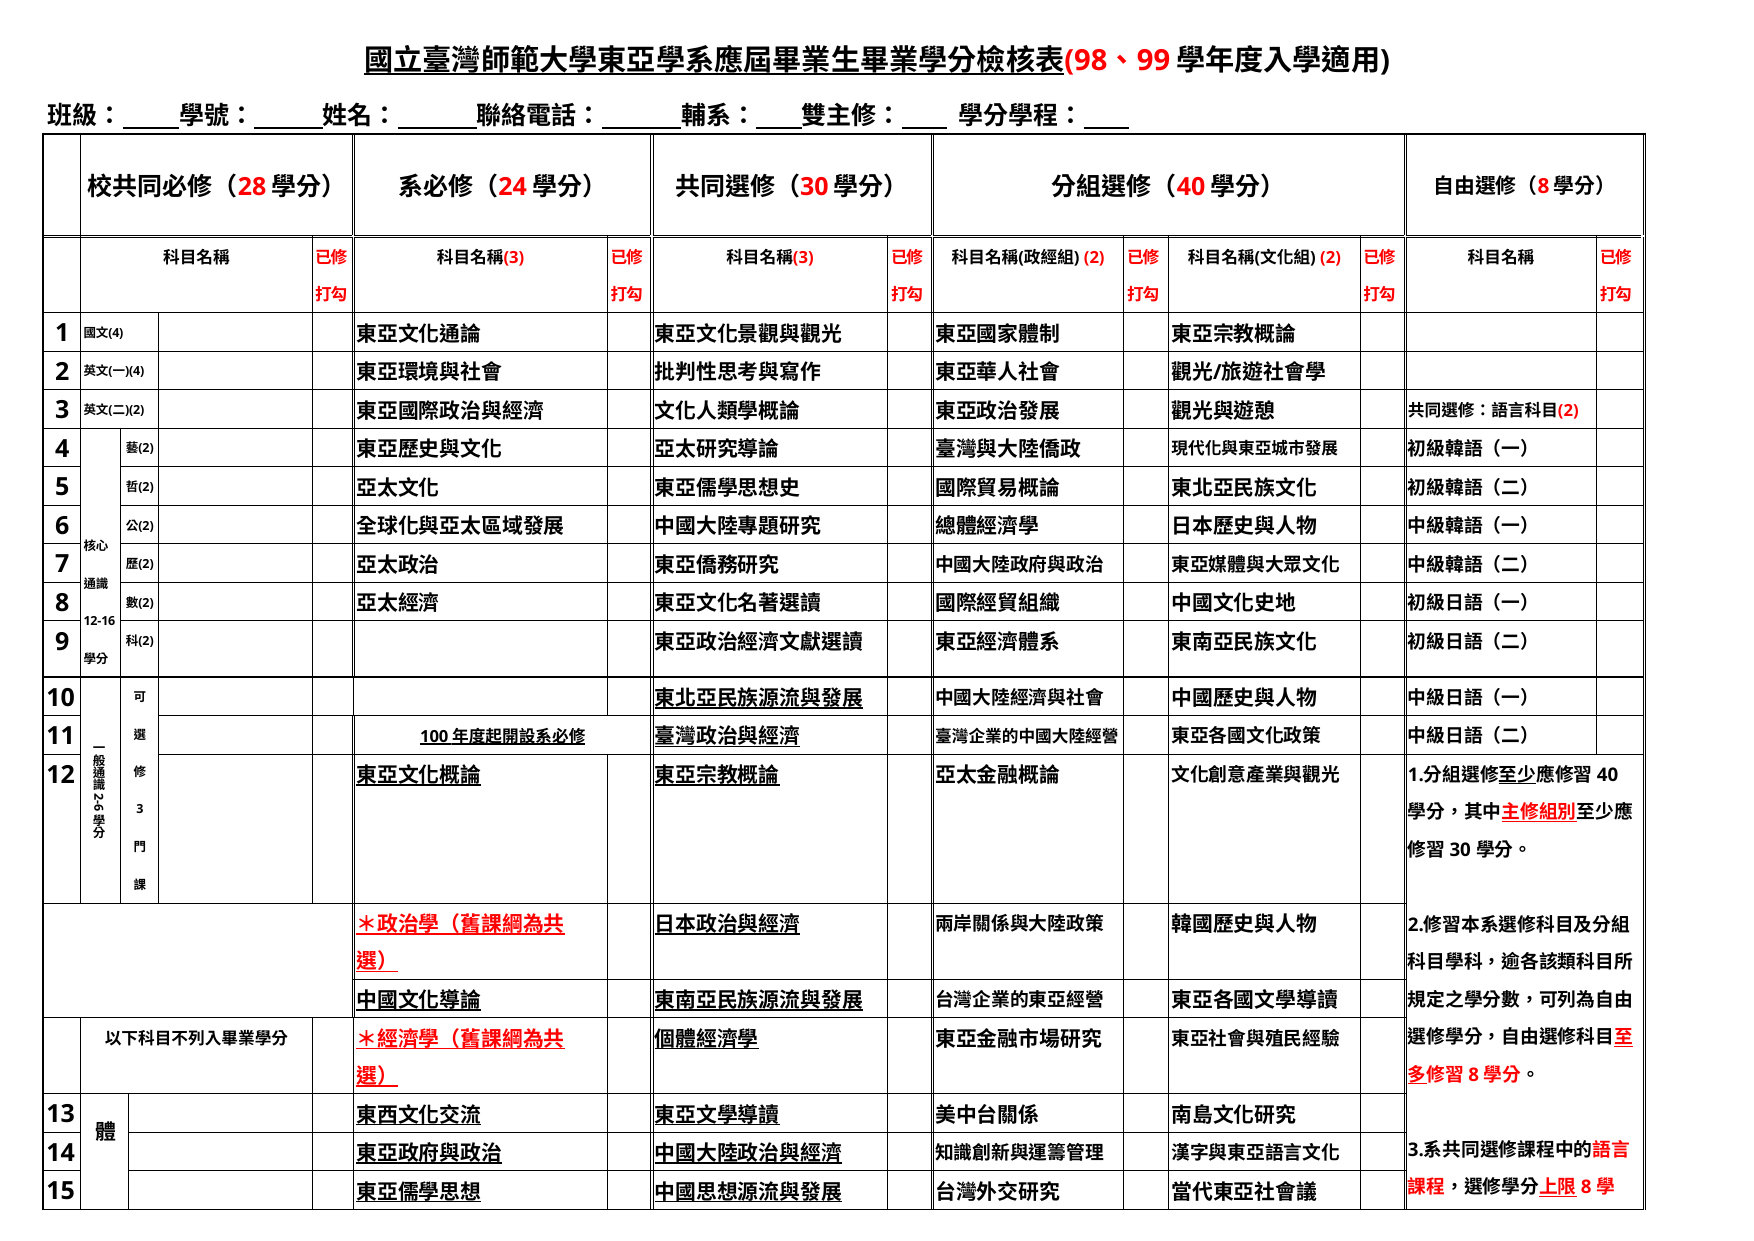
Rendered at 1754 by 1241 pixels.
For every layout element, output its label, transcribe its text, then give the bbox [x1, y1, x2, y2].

table_cell 5 [44, 467, 80, 505]
table_cell [1361, 390, 1404, 428]
table_cell 已修打勾 [1124, 238, 1168, 312]
table_cell 知識創新與運籌管理 [934, 1133, 1123, 1170]
table_cell [313, 467, 352, 505]
table_cell 日本歷史與人物 [1169, 506, 1360, 543]
table_cell 東南亞民族文化 [1169, 621, 1360, 676]
table_cell [1124, 583, 1168, 620]
table_cell 初級日語（一） [1407, 583, 1596, 620]
table_cell 東西文化交流 [354, 1094, 607, 1132]
table_cell 科目名稱(3) [355, 238, 607, 312]
table_cell [1597, 678, 1643, 715]
table_cell 東亞金融市場研究 [934, 1018, 1123, 1093]
table_cell 東亞政治經濟文獻選讀 [654, 621, 887, 676]
table_cell [888, 313, 931, 351]
table_cell 1 [44, 313, 80, 351]
table_cell 公(2) [121, 506, 158, 543]
table_cell [1361, 583, 1404, 620]
table_cell [1597, 467, 1643, 505]
table_cell 已修打勾 [888, 238, 931, 312]
table_cell [159, 390, 312, 428]
table_cell [608, 1171, 650, 1209]
table_cell [313, 716, 352, 753]
table_header 共同選修（30學分） [654, 135, 931, 235]
table_cell 英文(二)(2) [81, 390, 158, 428]
table_cell [608, 544, 650, 582]
table_cell 東南亞民族源流與發展 [654, 980, 887, 1017]
table_cell [888, 1133, 931, 1170]
table_cell 個體經濟學 [654, 1018, 887, 1093]
table_cell [159, 506, 312, 543]
table_cell 以下科目不列入畢業學分 [81, 1018, 312, 1093]
table_cell 2 [44, 352, 80, 389]
table_cell 科目名稱(文化組) (2) [1169, 238, 1360, 312]
table_cell [1124, 755, 1168, 902]
table_cell [608, 583, 650, 620]
table_cell 漢字與東亞語言文化 [1169, 1133, 1360, 1170]
table_cell [888, 1171, 931, 1209]
table_cell [608, 1094, 650, 1132]
table_cell 中級日語（二） [1407, 716, 1596, 753]
table_cell [1124, 1094, 1168, 1132]
table_cell 中國大陸經濟與社會 [934, 678, 1123, 715]
table_cell [608, 904, 650, 978]
table_cell [888, 467, 931, 505]
table_cell [159, 583, 312, 620]
table_cell [1124, 390, 1168, 428]
table_cell 10 [44, 678, 80, 715]
table_cell [1124, 1171, 1168, 1209]
table_cell [1597, 506, 1643, 543]
table_cell [1597, 583, 1643, 620]
table_cell 藝(2) [121, 429, 158, 466]
table_cell [1361, 506, 1404, 543]
table_cell [159, 352, 312, 389]
table_cell [1597, 621, 1643, 676]
table_cell 東亞儒學思想史 [654, 467, 887, 505]
table_cell 東亞經濟體系 [934, 621, 1123, 676]
table_cell 歷(2) [121, 544, 158, 582]
table_cell [1124, 352, 1168, 389]
table_cell [608, 1133, 650, 1170]
table_cell [608, 755, 650, 902]
table_cell [608, 352, 650, 389]
table_cell [608, 506, 650, 543]
table_cell 亞太政治 [355, 544, 607, 582]
table_cell 科目名稱 [1407, 238, 1596, 312]
table_cell 9 [44, 621, 80, 676]
table_cell [608, 678, 650, 715]
table_cell 亞太研究導論 [654, 429, 887, 466]
table_cell 文化創意產業與觀光 [1169, 755, 1360, 902]
table_cell [608, 429, 650, 466]
table_cell 英文(一)(4) [81, 352, 158, 389]
table_cell 已修打勾 [313, 238, 352, 312]
table_cell [1407, 313, 1596, 351]
table_cell [888, 506, 931, 543]
table_cell [44, 238, 80, 312]
table_cell [608, 621, 650, 676]
table_cell [313, 621, 352, 676]
table_cell [159, 621, 312, 676]
table_cell 1.分組選修至少應修習 40 學分，其中主修組別至少應修習 30 學分。 2.修習本系選修科目及分組科目學科，逾各該類科目所規定之學分數，可列為自由選修學分，自由選修科目至多修習 8 學分。 3.系共同選修課程中的語言課程，選修學分上限 8 學 [1407, 755, 1643, 1209]
table_cell 中級韓語（二） [1407, 544, 1596, 582]
table_cell 科目名稱(3) [654, 238, 887, 312]
table_cell 東亞文化名著選讀 [654, 583, 887, 620]
table_cell [354, 678, 607, 715]
table_cell [313, 1018, 353, 1093]
table_cell [313, 1133, 353, 1170]
table_cell 文化人類學概論 [654, 390, 887, 428]
table_cell 觀光/旅遊社會學 [1169, 352, 1360, 389]
text 班級： 學號： 姓名： 聯絡電話： 輔系： 雙主修： 學分學程： [47, 95, 1707, 133]
table_cell 科目名稱(政經組) (2) [934, 238, 1123, 312]
table_cell 兩岸關係與大陸政策 [934, 904, 1123, 978]
table_header 系必修（24學分） [355, 135, 650, 235]
table_cell [159, 755, 312, 902]
table_cell 東亞文化通論 [355, 313, 607, 351]
table_cell 東亞僑務研究 [654, 544, 887, 582]
table_cell 初級日語（二） [1407, 621, 1596, 676]
table_cell 東亞各國文化政策 [1169, 716, 1360, 753]
table_cell [44, 904, 352, 1017]
table_cell [313, 390, 352, 428]
table_cell 亞太文化 [355, 467, 607, 505]
table_cell [608, 313, 650, 351]
table_cell [313, 755, 352, 902]
table_cell 全球化與亞太區域發展 [355, 506, 607, 543]
table_cell [888, 583, 931, 620]
table_cell [159, 429, 312, 466]
table_cell [129, 1133, 312, 1170]
table_cell [1361, 1133, 1404, 1170]
table_cell 14 [44, 1133, 80, 1170]
table_cell [1124, 904, 1168, 978]
table_cell [1124, 1133, 1168, 1170]
table_cell [888, 544, 931, 582]
table_cell 東亞政府與政治 [354, 1133, 607, 1170]
table_cell [888, 980, 931, 1017]
table_cell 台灣企業的東亞經營 [934, 980, 1123, 1017]
table_cell ＊經濟學（舊課綱為共選） [354, 1018, 607, 1093]
table_cell [1124, 313, 1168, 351]
table_cell 臺灣企業的中國大陸經營 [934, 716, 1123, 753]
table_cell 可 選 修 3 門 課 [121, 678, 158, 902]
table_cell 亞太金融概論 [934, 755, 1123, 902]
table_cell [888, 429, 931, 466]
table_header 校共同必修（28學分） [81, 135, 352, 235]
table_cell [608, 1018, 650, 1093]
table_cell 東亞儒學思想 [354, 1171, 607, 1209]
table_cell 東亞社會與殖民經驗 [1169, 1018, 1360, 1093]
table_cell 核心通識12-16 學分 [81, 429, 120, 676]
table_cell 哲(2) [121, 467, 158, 505]
table_cell 台灣外交研究 [934, 1171, 1123, 1209]
table_cell 科(2) [121, 621, 158, 676]
table_cell 當代東亞社會議 [1169, 1171, 1360, 1209]
table_cell 13 [44, 1094, 80, 1132]
table_cell [888, 390, 931, 428]
table_cell 南島文化研究 [1169, 1094, 1360, 1132]
table_cell [888, 1018, 931, 1093]
table_cell [1124, 1018, 1168, 1093]
table_cell 東亞國際政治與經濟 [355, 390, 607, 428]
table_cell 4 [44, 429, 80, 466]
table_cell 11 [44, 716, 80, 753]
table_cell 東北亞民族源流與發展 [654, 678, 887, 715]
table_cell 東亞環境與社會 [355, 352, 607, 389]
table_cell 已修打勾 [1597, 235, 1644, 312]
table_cell [1361, 1018, 1404, 1093]
table_cell [159, 678, 312, 715]
table_cell [1361, 755, 1404, 902]
table_cell 中國大陸專題研究 [654, 506, 887, 543]
table_cell [129, 1171, 312, 1209]
table_cell [44, 1018, 80, 1093]
table_cell 東北亞民族文化 [1169, 467, 1360, 505]
table_cell [1124, 544, 1168, 582]
table_cell [1597, 313, 1643, 351]
table_cell [1361, 716, 1404, 753]
table_cell 東亞文化景觀與觀光 [654, 313, 887, 351]
table_cell 中國思想源流與發展 [654, 1171, 887, 1209]
table_cell [1407, 352, 1596, 389]
table_cell [888, 755, 931, 902]
table_cell [1597, 429, 1643, 466]
table_cell 美中台關係 [934, 1094, 1123, 1132]
table_cell 東亞宗教概論 [1169, 313, 1360, 351]
table_cell [1124, 506, 1168, 543]
table_cell [313, 506, 352, 543]
table_cell 批判性思考與寫作 [654, 352, 887, 389]
table_cell [608, 467, 650, 505]
table_cell 東亞各國文學導讀 [1169, 980, 1360, 1017]
table_cell [313, 429, 352, 466]
table_cell [313, 583, 352, 620]
table_header [44, 135, 80, 235]
table_cell [1361, 678, 1404, 715]
table_cell 東亞歷史與文化 [355, 429, 607, 466]
table_cell [1361, 467, 1404, 505]
table_cell 6 [44, 506, 80, 543]
table_cell 初級韓語（一） [1407, 429, 1596, 466]
table_cell 初級韓語（二） [1407, 467, 1596, 505]
table_header 自由選修（8學分） [1407, 135, 1643, 235]
table_cell 一般通識2-6學分 2-6學分 [81, 678, 120, 902]
table_cell 共同選修：語言科目(2) [1407, 390, 1596, 428]
table_cell 亞太經濟 [355, 583, 607, 620]
table_cell [313, 313, 352, 351]
table_cell [1124, 467, 1168, 505]
table_cell [313, 678, 353, 715]
table_cell 韓國歷史與人物 [1169, 904, 1360, 978]
table_cell 已修打勾 [1361, 238, 1404, 312]
table_cell [1597, 390, 1643, 428]
table_cell [159, 544, 312, 582]
table_cell [1361, 904, 1404, 978]
table_cell [888, 621, 931, 676]
table_header 分組選修（40學分） [934, 135, 1404, 235]
table_cell [1361, 429, 1404, 466]
table_cell [313, 1094, 353, 1132]
table_cell [1361, 1094, 1404, 1132]
table_cell [313, 544, 352, 582]
table_cell [1597, 352, 1643, 389]
table_cell 觀光與遊憩 [1169, 390, 1360, 428]
table_cell 東亞媒體與大眾文化 [1169, 544, 1360, 582]
table_cell 日本政治與經濟 [654, 904, 887, 978]
table_cell [1361, 313, 1404, 351]
table_cell 中國歷史與人物 [1169, 678, 1360, 715]
table_cell 中國文化導論 [355, 980, 607, 1017]
table_cell [1361, 1171, 1404, 1209]
table_cell [159, 467, 312, 505]
table_cell ＊政治學（舊課綱為共選） [355, 904, 607, 978]
table_cell [1124, 621, 1168, 676]
table_cell [608, 980, 650, 1017]
text 國立臺灣師範大學東亞學系應屆畢業生畢業學分檢核表(98、99學年度入學適用) [47, 20, 1707, 95]
table_cell [888, 1094, 931, 1132]
table_cell [1597, 716, 1643, 753]
table_cell [888, 904, 931, 978]
table_cell 100年度起開設系必修 [355, 716, 650, 753]
table_cell 現代化與東亞城市發展 [1169, 429, 1360, 466]
table_cell [1124, 980, 1168, 1017]
table_cell 中國大陸政府與政治 [934, 544, 1123, 582]
table_cell 臺灣政治與經濟 [654, 716, 887, 753]
table_cell 東亞宗教概論 [654, 755, 887, 902]
table_cell 國文(4) [81, 313, 158, 351]
table_cell 中國大陸政治與經濟 [654, 1133, 887, 1170]
table_cell 臺灣與大陸僑政 [934, 429, 1123, 466]
table_cell 東亞華人社會 [934, 352, 1123, 389]
table_cell 中級韓語（一） [1407, 506, 1596, 543]
table_cell [355, 621, 607, 676]
table_cell [129, 1094, 312, 1132]
table_cell 體 [81, 1094, 128, 1209]
table_cell 東亞國家體制 [934, 313, 1123, 351]
table_cell [1124, 429, 1168, 466]
table_cell 7 [44, 544, 80, 582]
table_cell 中級日語（一） [1407, 678, 1596, 715]
table_cell 數(2) [121, 583, 158, 620]
table_cell 國際貿易概論 [934, 467, 1123, 505]
table_cell [1361, 544, 1404, 582]
table_cell [1124, 678, 1168, 715]
table_cell [1124, 716, 1168, 753]
table_cell 東亞文化概論 [355, 755, 607, 902]
table_cell [1361, 980, 1404, 1017]
table_cell 中國文化史地 [1169, 583, 1360, 620]
table_cell 15 [44, 1171, 80, 1209]
table_cell 8 [44, 583, 80, 620]
table_cell [159, 716, 312, 753]
table_cell [888, 716, 931, 753]
table_cell [888, 678, 931, 715]
table_cell [1361, 621, 1404, 676]
table_cell 3 [44, 390, 80, 428]
table_cell [159, 313, 312, 351]
table_cell [1361, 352, 1404, 389]
table_cell [313, 352, 352, 389]
table_cell [888, 352, 931, 389]
table_cell 已修打勾 [608, 238, 650, 312]
table_cell [1597, 544, 1643, 582]
table_cell [313, 1171, 353, 1209]
table_cell [608, 390, 650, 428]
table_cell 總體經濟學 [934, 506, 1123, 543]
table_cell 科目名稱 [81, 238, 312, 312]
table_cell 東亞政治發展 [934, 390, 1123, 428]
table_cell 12 [44, 755, 80, 902]
table_cell 東亞文學導讀 [654, 1094, 887, 1132]
table_cell 國際經貿組織 [934, 583, 1123, 620]
